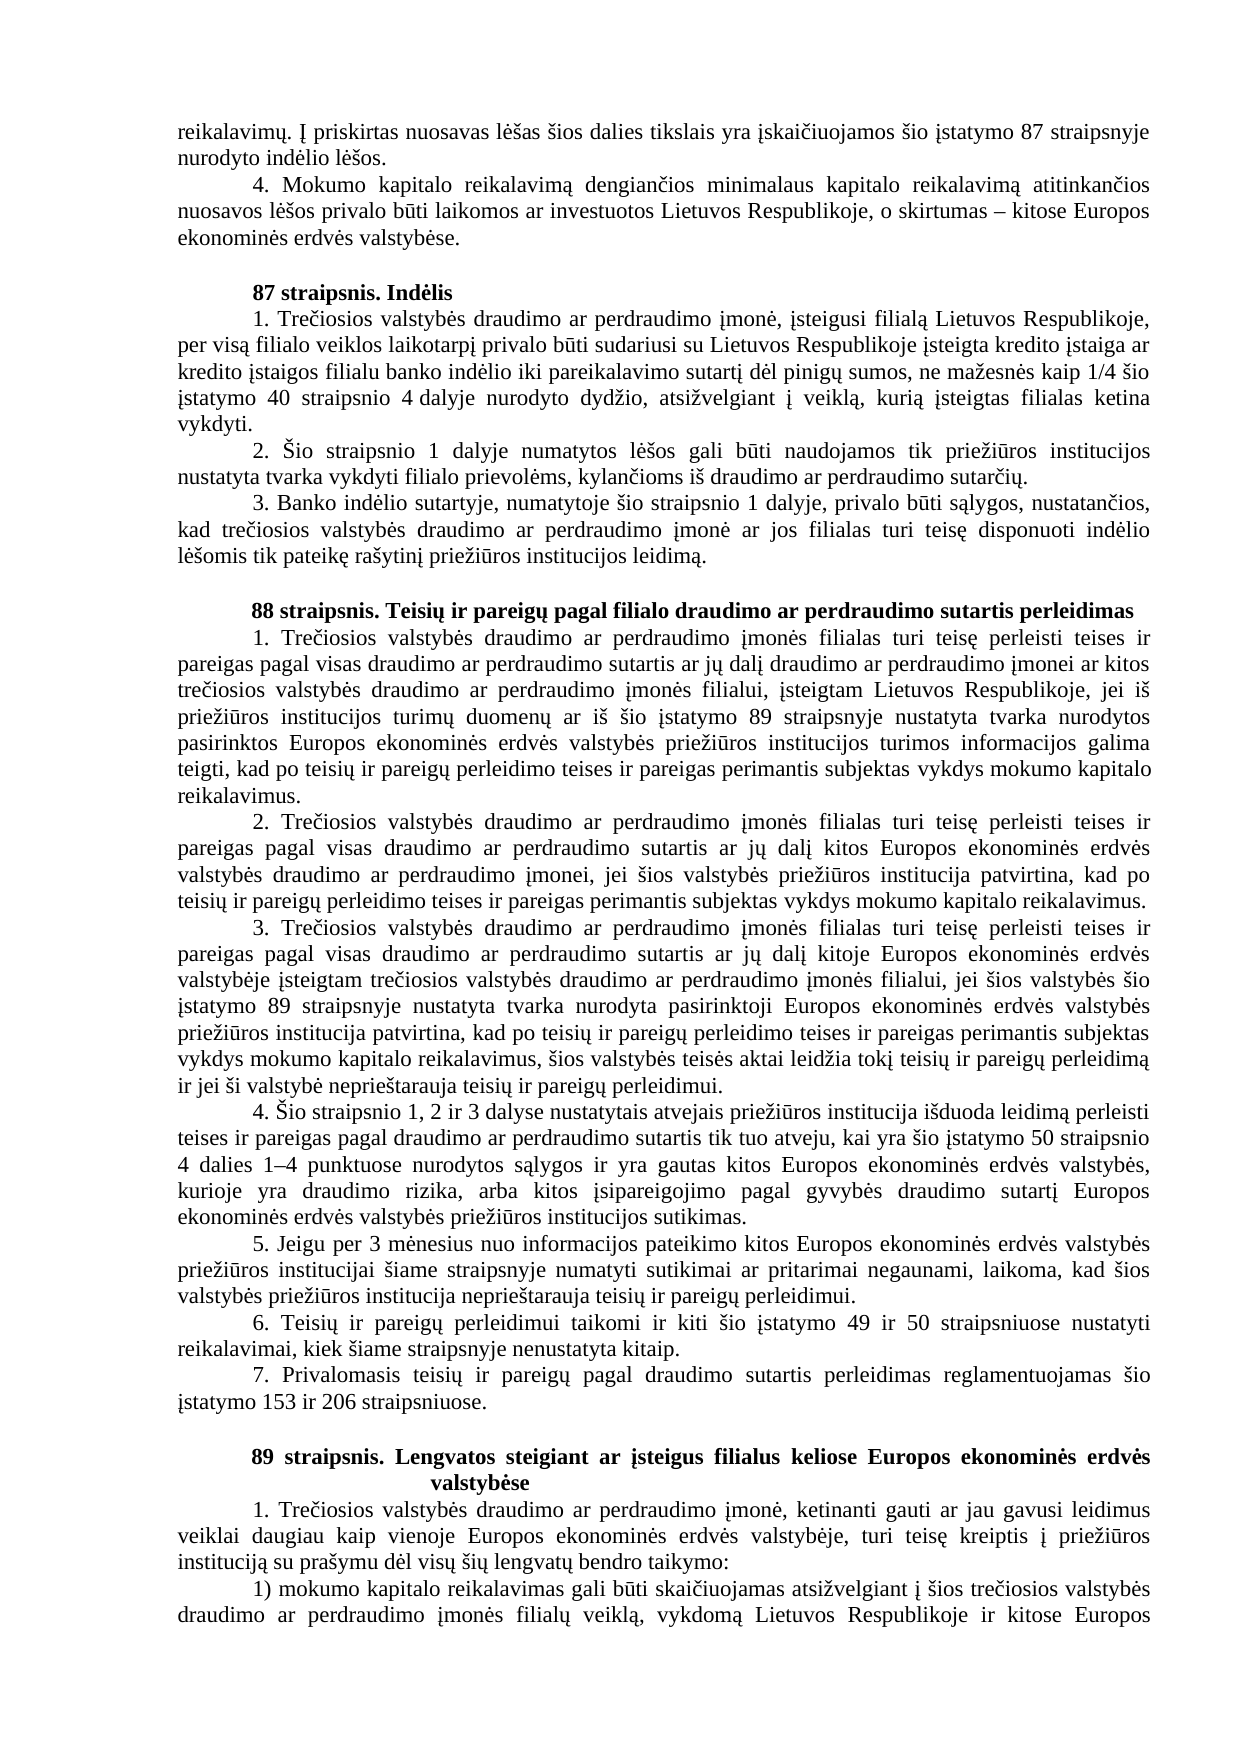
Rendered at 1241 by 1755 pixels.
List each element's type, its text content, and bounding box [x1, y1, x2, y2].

text 1. Trečiosios valstybės draudimo ar perdraudimo įmonė, ketinanti gauti ar jau gavusi leidimus veiklai daugiau kaip vienoje Europos ekonominės erdvės valstybėje, turi teisę kreiptis į priežiūros instituciją su prašymu dėl visų šių lengvatų bendro taikymo: [177, 1496, 1152, 1575]
text 2. Šio straipsnio 1 dalyje numatytos lėšos gali būti naudojamos tik priežiūros institucijos nustatyta tvarka vykdyti filialo prievolėms, kylančioms iš draudimo ar perdraudimo sutarčių. [177, 437, 1152, 489]
text 4. Mokumo kapitalo reikalavimą dengiančios minimalaus kapitalo reikalavimą atitinkančios nuosavos lėšos privalo būti laikomos ar investuotos Lietuvos Respublikoje, o skirtumas – kitose Europos ekonominės erdvės valstybėse. [177, 171, 1152, 250]
text 1. Trečiosios valstybės draudimo ar perdraudimo įmonės filialas turi teisę perleisti teises ir pareigas pagal visas draudimo ar perdraudimo sutartis ar jų dalį draudimo ar perdraudimo įmonei ar kitos trečiosios valstybės draudimo ar perdraudimo įmonės filialui, įsteigtam Lietuvos Respublikoje, jei iš priežiūros institucijos turimų duomenų ar iš šio įstatymo 89 straipsnyje nustatyta tvarka nurodytos pasirinktos Europos ekonominės erdvės valstybės priežiūros institucijos turimos informacijos galima teigti, kad po teisių ir pareigų perleidimo teises ir pareigas perimantis subjektas vykdys mokumo kapitalo reikalavimus. [177, 624, 1152, 808]
text 3. Trečiosios valstybės draudimo ar perdraudimo įmonės filialas turi teisę perleisti teises ir pareigas pagal visas draudimo ar perdraudimo sutartis ar jų dalį kitoje Europos ekonominės erdvės valstybėje įsteigtam trečiosios valstybės draudimo ar perdraudimo įmonės filialui, jei šios valstybės šio įstatymo 89 straipsnyje nustatyta tvarka nurodyta pasirinktoji Europos ekonominės erdvės valstybės priežiūros institucija patvirtina, kad po teisių ir pareigų perleidimo teises ir pareigas perimantis subjektas vykdys mokumo kapitalo reikalavimus, šios valstybės teisės aktai leidžia tokį teisių ir pareigų perleidimą ir jei ši valstybė neprieštarauja teisių ir pareigų perleidimui. [177, 913, 1152, 1098]
text 7. Privalomasis teisių ir pareigų pagal draudimo sutartis perleidimas reglamentuojamas šio įstatymo 153 ir 206 straipsniuose. [177, 1362, 1152, 1414]
text reikalavimų. Į priskirtas nuosavas lėšas šios dalies tikslais yra įskaičiuojamos šio įstatymo 87 straipsnyje nurodyto indėlio lėšos. [177, 118, 1152, 171]
text 6. Teisių ir pareigų perleidimui taikomi ir kiti šio įstatymo 49 ir 50 straipsniuose nustatyti reikalavimai, kiek šiame straipsnyje nenustatyta kitaip. [177, 1309, 1152, 1362]
text 1) mokumo kapitalo reikalavimas gali būti skaičiuojamas atsižvelgiant į šios trečiosios valstybės draudimo ar perdraudimo įmonės filialų veiklą, vykdomą Lietuvos Respublikoje ir kitose Europos [177, 1575, 1152, 1627]
text 2. Trečiosios valstybės draudimo ar perdraudimo įmonės filialas turi teisę perleisti teises ir pareigas pagal visas draudimo ar perdraudimo sutartis ar jų dalį kitos Europos ekonominės erdvės valstybės draudimo ar perdraudimo įmonei, jei šios valstybės priežiūros institucija patvirtina, kad po teisių ir pareigų perleidimo teises ir pareigas perimantis subjektas vykdys mokumo kapitalo reikalavimus. [177, 808, 1152, 913]
text 4. Šio straipsnio 1, 2 ir 3 dalyse nustatytais atvejais priežiūros institucija išduoda leidimą perleisti teises ir pareigas pagal draudimo ar perdraudimo sutartis tik tuo atveju, kai yra šio įstatymo 50 straipsnio 4 dalies 1–4 punktuose nurodytos sąlygos ir yra gautas kitos Europos ekonominės erdvės valstybės, kurioje yra draudimo rizika, arba kitos įsipareigojimo pagal gyvybės draudimo sutartį Europos ekonominės erdvės valstybės priežiūros institucijos sutikimas. [177, 1098, 1152, 1230]
text 1. Trečiosios valstybės draudimo ar perdraudimo įmonė, įsteigusi filialą Lietuvos Respublikoje, per visą filialo veiklos laikotarpį privalo būti sudariusi su Lietuvos Respublikoje įsteigta kredito įstaiga ar kredito įstaigos filialu banko indėlio iki pareikalavimo sutartį dėl pinigų sumos, ne mažesnės kaip 1/4 šio įstatymo 40 straipsnio 4 dalyje nurodyto dydžio, atsižvelgiant į veiklą, kurią įsteigtas filialas ketina vykdyti. [177, 305, 1152, 437]
subtitle 88 straipsnis. Teisių ir pareigų pagal filialo draudimo ar perdraudimo sutartis perleidimas [251, 597, 1152, 624]
text 89 straipsnis. Lengvatos steigiant ar įsteigus filialus keliose Europos ekonominės erdvės valstybėse [251, 1443, 1152, 1496]
text 5. Jeigu per 3 mėnesius nuo informacijos pateikimo kitos Europos ekonominės erdvės valstybės priežiūros institucijai šiame straipsnyje numatyti sutikimai ar pritarimai negaunami, laikoma, kad šios valstybės priežiūros institucija neprieštarauja teisių ir pareigų perleidimui. [177, 1230, 1152, 1309]
text 87 straipsnis. Indėlis [177, 279, 1152, 305]
text 3. Banko indėlio sutartyje, numatytoje šio straipsnio 1 dalyje, privalo būti sąlygos, nustatančios, kad trečiosios valstybės draudimo ar perdraudimo įmonė ar jos filialas turi teisę disponuoti indėlio lėšomis tik pateikę rašytinį priežiūros institucijos leidimą. [177, 489, 1152, 568]
